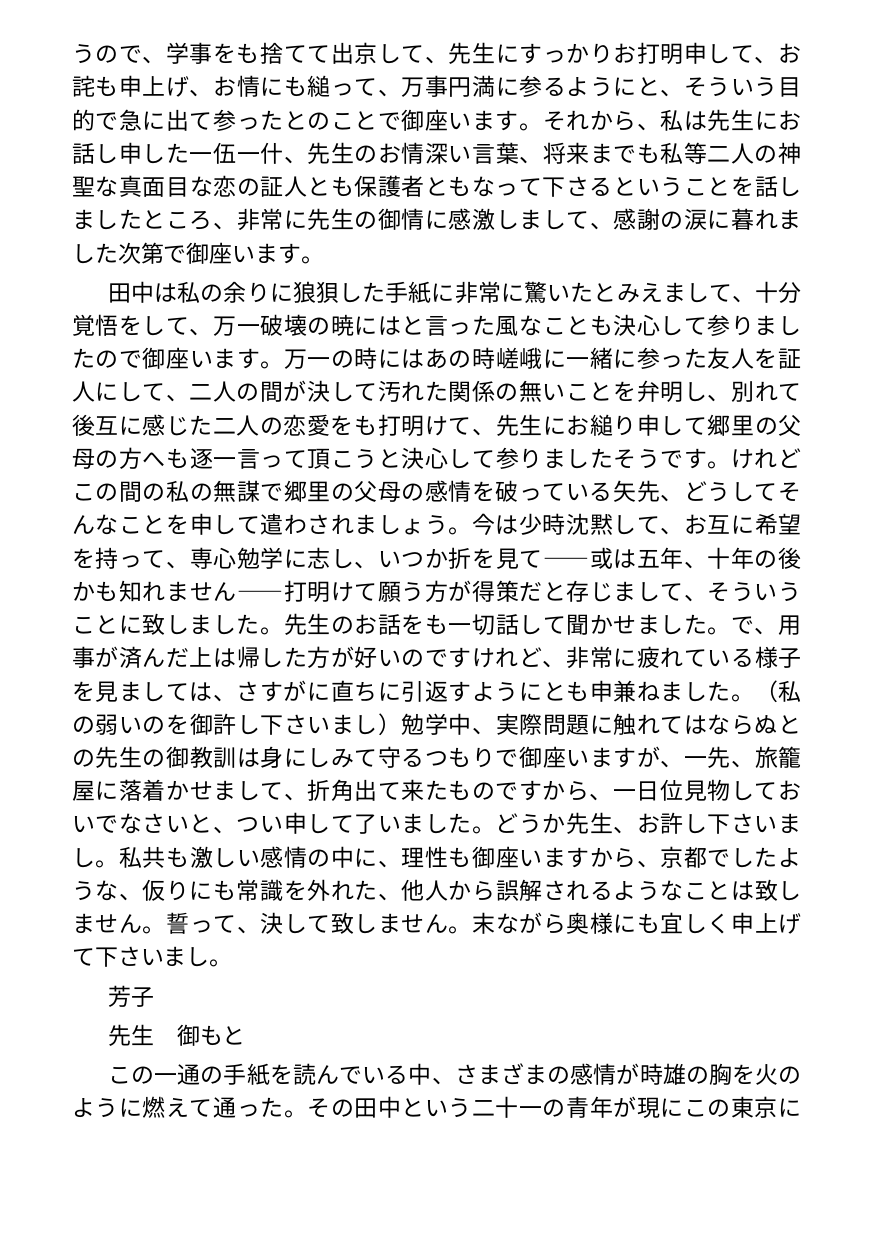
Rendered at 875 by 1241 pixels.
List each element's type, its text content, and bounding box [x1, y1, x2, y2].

text 田中は私の余りに狼狽した手紙に非常に驚いたとみえまして、十分覚悟をして、万一破壊の暁にはと言った風なことも決心して参りましたので御座います。万一の時にはあの時嵯峨に一緒に参った友人を証人にして、二人の間が決して汚れた関係の無いことを弁明し、別れて後互に感じた二人の恋愛をも打明けて、先生にお縋り申して郷里の父母の方へも逐一言って頂こうと決心して参りましたそうです。けれどこの間の私の無謀で郷里の父母の感情を破っている矢先、どうしてそんなことを申して遣わされましょう。今は少時沈黙して、お互に希望を持って、専心勉学に志し、いつか折を見て――或は五年、十年の後かも知れません――打明けて願う方が得策だと存じまして、そういうことに致しました。先生のお話をも一切話して聞かせました。で、用事が済んだ上は帰した方が好いのですけれど、非常に疲れている様子を見ましては、さすがに直ちに引返すようにとも申兼ねました。（私の弱いのを御許し下さいまし）勉学中、実際問題に触れてはならぬとの先生の御教訓は身にしみて守るつもりで御座いますが、一先、旅籠屋に落着かせまして、折角出て来たものですから、一日位見物しておいでなさいと、つい申して了いました。どうか先生、お許し下さいまし。私共も激しい感情の中に、理性も御座いますから、京都でしたような、仮りにも常識を外れた、他人から誤解されるようなことは致しません。誓って、決して致しません。末ながら奥様にも宜しく申上げて下さいまし。 [72, 274, 802, 972]
text 先生 御もと [72, 1017, 802, 1051]
text 芳子 [72, 978, 802, 1012]
text うので、学事をも捨てて出京して、先生にすっかりお打明申して、お詫も申上げ、お情にも縋って、万事円満に参るようにと、そういう目的で急に出て参ったとのことで御座います。それから、私は先生にお話し申した一伍一什、先生のお情深い言葉、将来までも私等二人の神聖な真面目な恋の証人とも保護者ともなって下さるということを話しましたところ、非常に先生の御情に感激しまして、感謝の涙に暮れました次第で御座います。 [72, 36, 802, 269]
text この一通の手紙を読んでいる中、さまざまの感情が時雄の胸を火のように燃えて通った。その田中という二十一の青年が現にこの東京に [72, 1057, 802, 1123]
